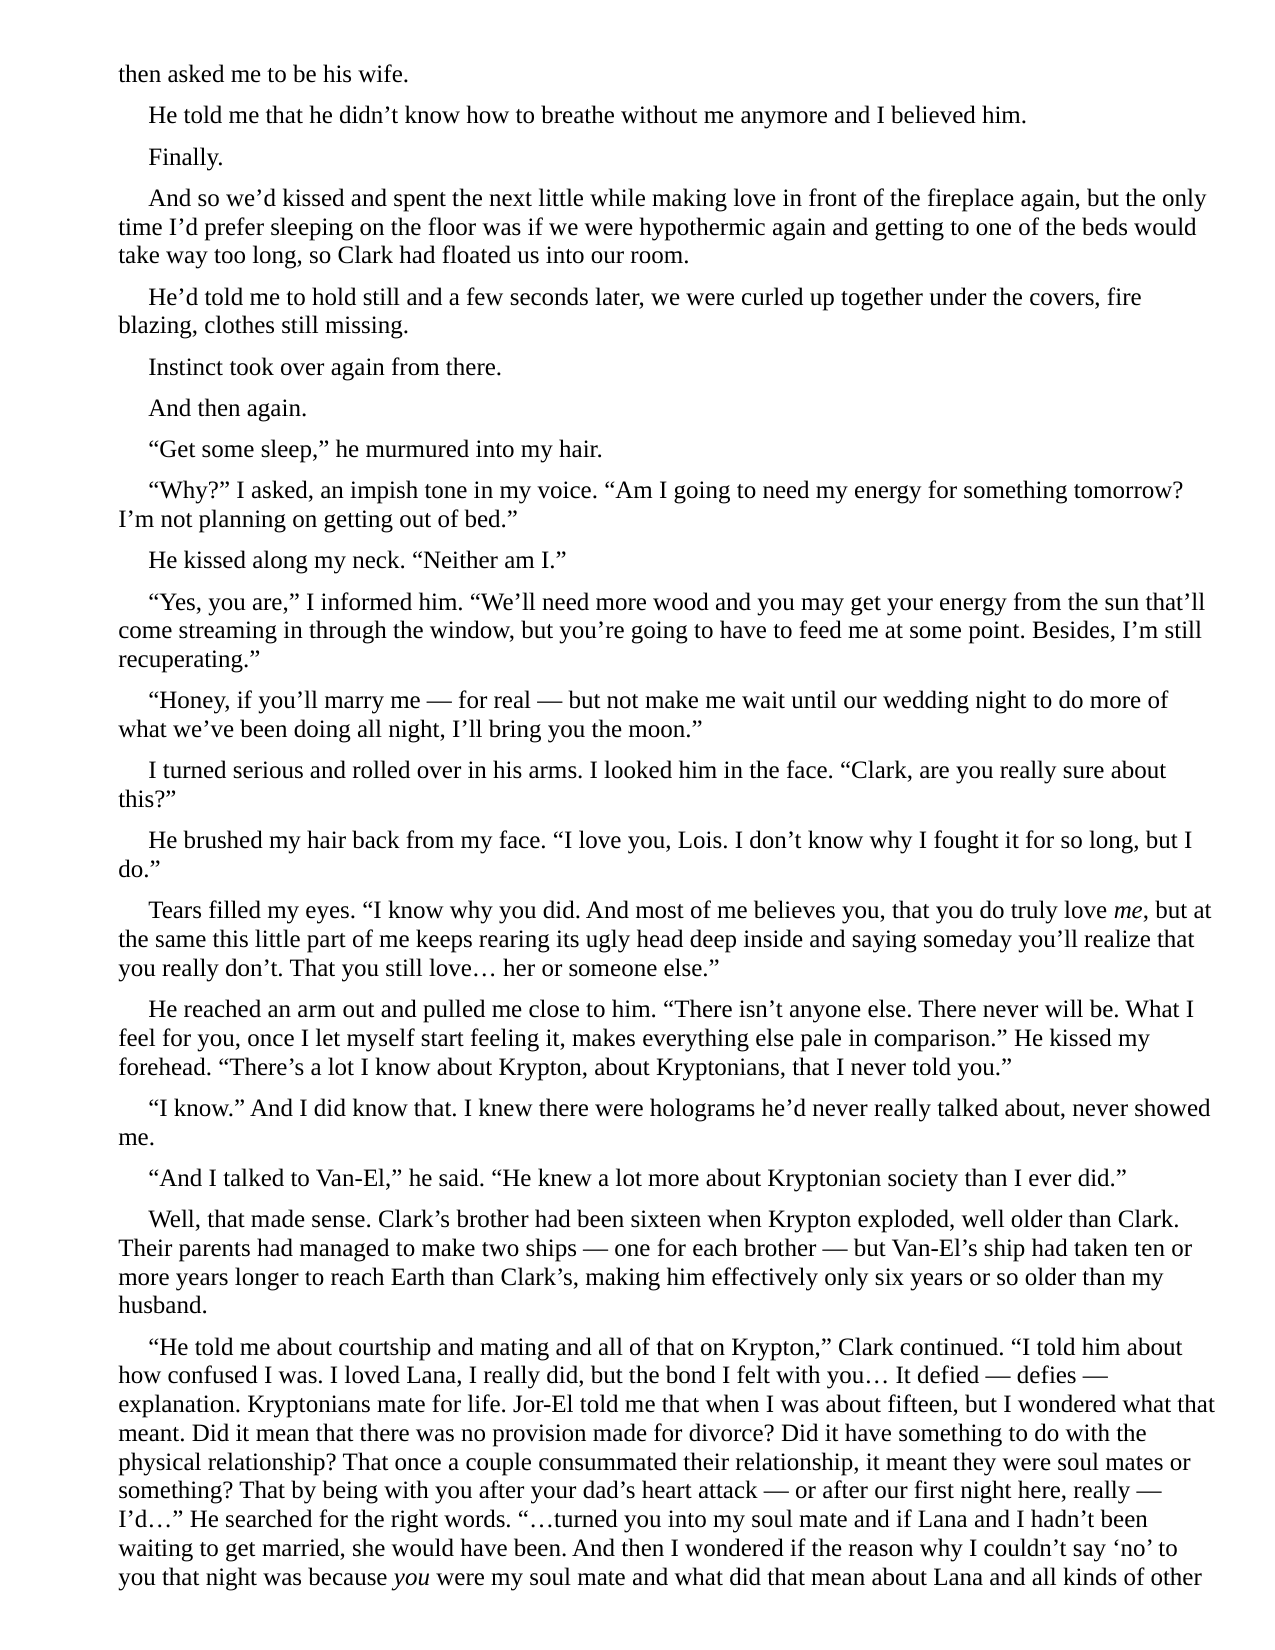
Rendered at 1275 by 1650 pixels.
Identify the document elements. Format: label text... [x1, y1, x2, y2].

text He reached an arm out and pulled me close to him. “There isn’t anyone else. There never will be. What I feel for you, once I let myself start feeling it, makes everything else pale in comparison.” He kissed my forehead. “There’s a lot I know about Krypton, about Kryptonians, that I never told you.” [118, 994, 1216, 1080]
text He brushed my hair back from my face. “I love you, Lois. I don’t know why I fought it for so long, but I do.” [118, 825, 1216, 883]
text Instinct took over again from there. [118, 352, 1216, 380]
text And so we’d kissed and spent the next little while making love in front of the fireplace again, but the only time I’d prefer sleeping on the floor was if we were hypothermic again and getting to one of the beds would take way too long, so Clark had floated us into our room. [118, 183, 1216, 269]
text Finally. [118, 142, 1216, 170]
text He told me that he didn’t know how to breathe without me anymore and I believed him. [118, 100, 1216, 129]
text I turned serious and rolled over in his arms. I looked him in the face. “Clark, are you really sure about this?” [118, 755, 1216, 813]
text then asked me to be his wife. [118, 59, 1216, 88]
text He kissed along my neck. “Neither am I.” [118, 545, 1216, 574]
text “Honey, if you’ll marry me — for real — but not make me wait until our wedding night to do more of what we’ve been doing all night, I’ll bring you the moon.” [118, 685, 1216, 743]
text He’d told me to hold still and a few seconds later, we were curled up together under the covers, fire blazing, clothes still missing. [118, 282, 1216, 339]
text “I know.” And I did know that. I knew there were holograms he’d never really talked about, never showed me. [118, 1093, 1216, 1150]
text “He told me about courtship and mating and all of that on Krypton,” Clark continued. “I told him about how confused I was. I loved Lana, I really did, but the bond I felt with you… It defied — defies — explanation. Kryptonians mate for life. Jor-El told me that when I was about fifteen, but I wondered what that meant. Did it mean that there was no provision made for divorce? Did it have something to do with the physical relationship? That once a couple consummated their relationship, it meant they were soul mates or something? That by being with you after your dad’s heart attack — or after our first night here, really — I’d…” He searched for the right words. “…turned you into my soul mate and if Lana and I hadn’t been waiting to get married, she would have been. And then I wondered if the reason why I couldn’t say ‘no’ to you that night was because you were my soul mate and what did that mean about Lana and all kinds of other [118, 1332, 1216, 1590]
text Tears filled my eyes. “I know why you did. And most of me believes you, that you do truly love me, but at the same this little part of me keeps rearing its ugly head deep inside and saying someday you’ll realize that you really don’t. That you still love… her or someone else.” [118, 895, 1216, 982]
text Well, that made sense. Clark’s brother had been sixteen when Krypton exploded, well older than Clark. Their parents had managed to make two ships — one for each brother — but Van-El’s ship had taken ten or more years longer to reach Earth than Clark’s, making him effectively only six years or so older than my husband. [118, 1204, 1216, 1319]
text “Why?” I asked, an impish tone in my voice. “Am I going to need my energy for something tomorrow? I’m not planning on getting out of bed.” [118, 475, 1216, 533]
text And then again. [118, 393, 1216, 422]
text “And I talked to Van-El,” he said. “He knew a lot more about Kryptonian society than I ever did.” [118, 1163, 1216, 1192]
text “Yes, you are,” I informed him. “We’ll need more wood and you may get your energy from the sun that’ll come streaming in through the window, but you’re going to have to feed me at some point. Besides, I’m still recuperating.” [118, 587, 1216, 673]
text “Get some sleep,” he murmured into my hair. [118, 434, 1216, 463]
